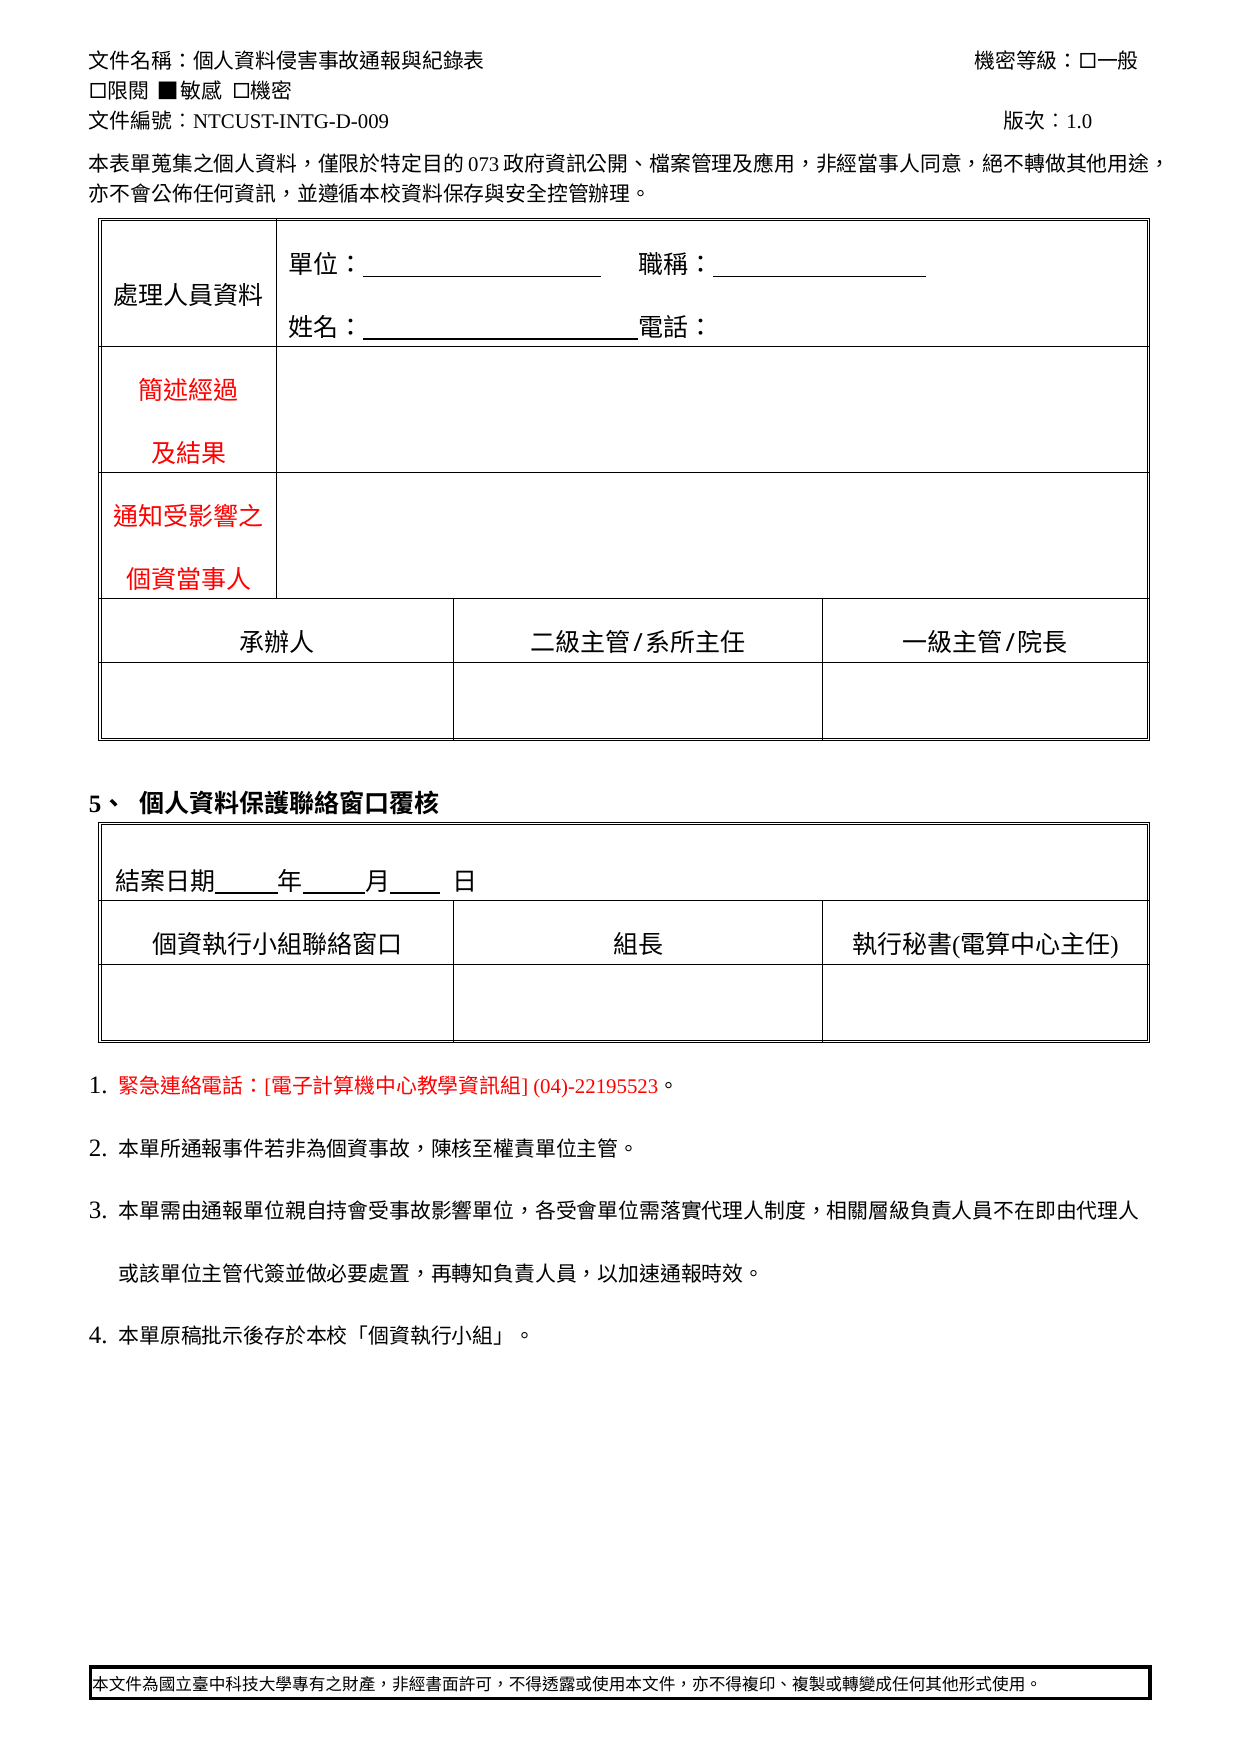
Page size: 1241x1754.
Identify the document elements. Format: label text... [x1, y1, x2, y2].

table_cell 個資執行小組聯絡窗口 [102, 901, 453, 964]
table_cell 組長 [454, 901, 822, 964]
table_cell 執行秘書(電算中心主任) [823, 901, 1147, 964]
table_header 處理人員資料 [102, 221, 276, 346]
table_cell [823, 663, 1147, 738]
table_cell [277, 473, 1147, 598]
table_cell [454, 965, 822, 1040]
table_cell [823, 965, 1147, 1040]
table_cell [102, 965, 453, 1040]
table_cell 簡述經過 及結果 [102, 347, 276, 472]
list 本單需由通報單位親自持會受事故影響單位，各受會單位需落實代理人制度，相關層級負責人員不在即由代理人或該單位主管代簽並做必要處置，再轉知負責人員，以加速通報時效。 [89, 1168, 1152, 1293]
list 本單所通報事件若非為個資事故，陳核至權責單位主管。 [89, 1105, 1152, 1168]
list 緊急連絡電話：[電子計算機中心教學資訊組] (04)-22195523。 [89, 1043, 1152, 1105]
table_header 單位： 職稱： 姓名： 電話： [277, 221, 1147, 346]
table_cell [102, 663, 453, 738]
table_cell [454, 663, 822, 738]
list 本單原稿批示後存於本校「個資執行小組」。 [89, 1293, 1152, 1355]
table_cell 一級主管/院長 [823, 599, 1147, 662]
table_cell 二級主管/系所主任 [454, 599, 822, 662]
table_cell [277, 347, 1147, 472]
table_header 結案日期 年 月 日 [102, 825, 1147, 900]
list 個人資料保護聯絡窗口覆核 [89, 759, 1152, 822]
table_cell 通知受影響之個資當事人 [102, 473, 276, 598]
table_cell 承辦人 [102, 599, 453, 662]
